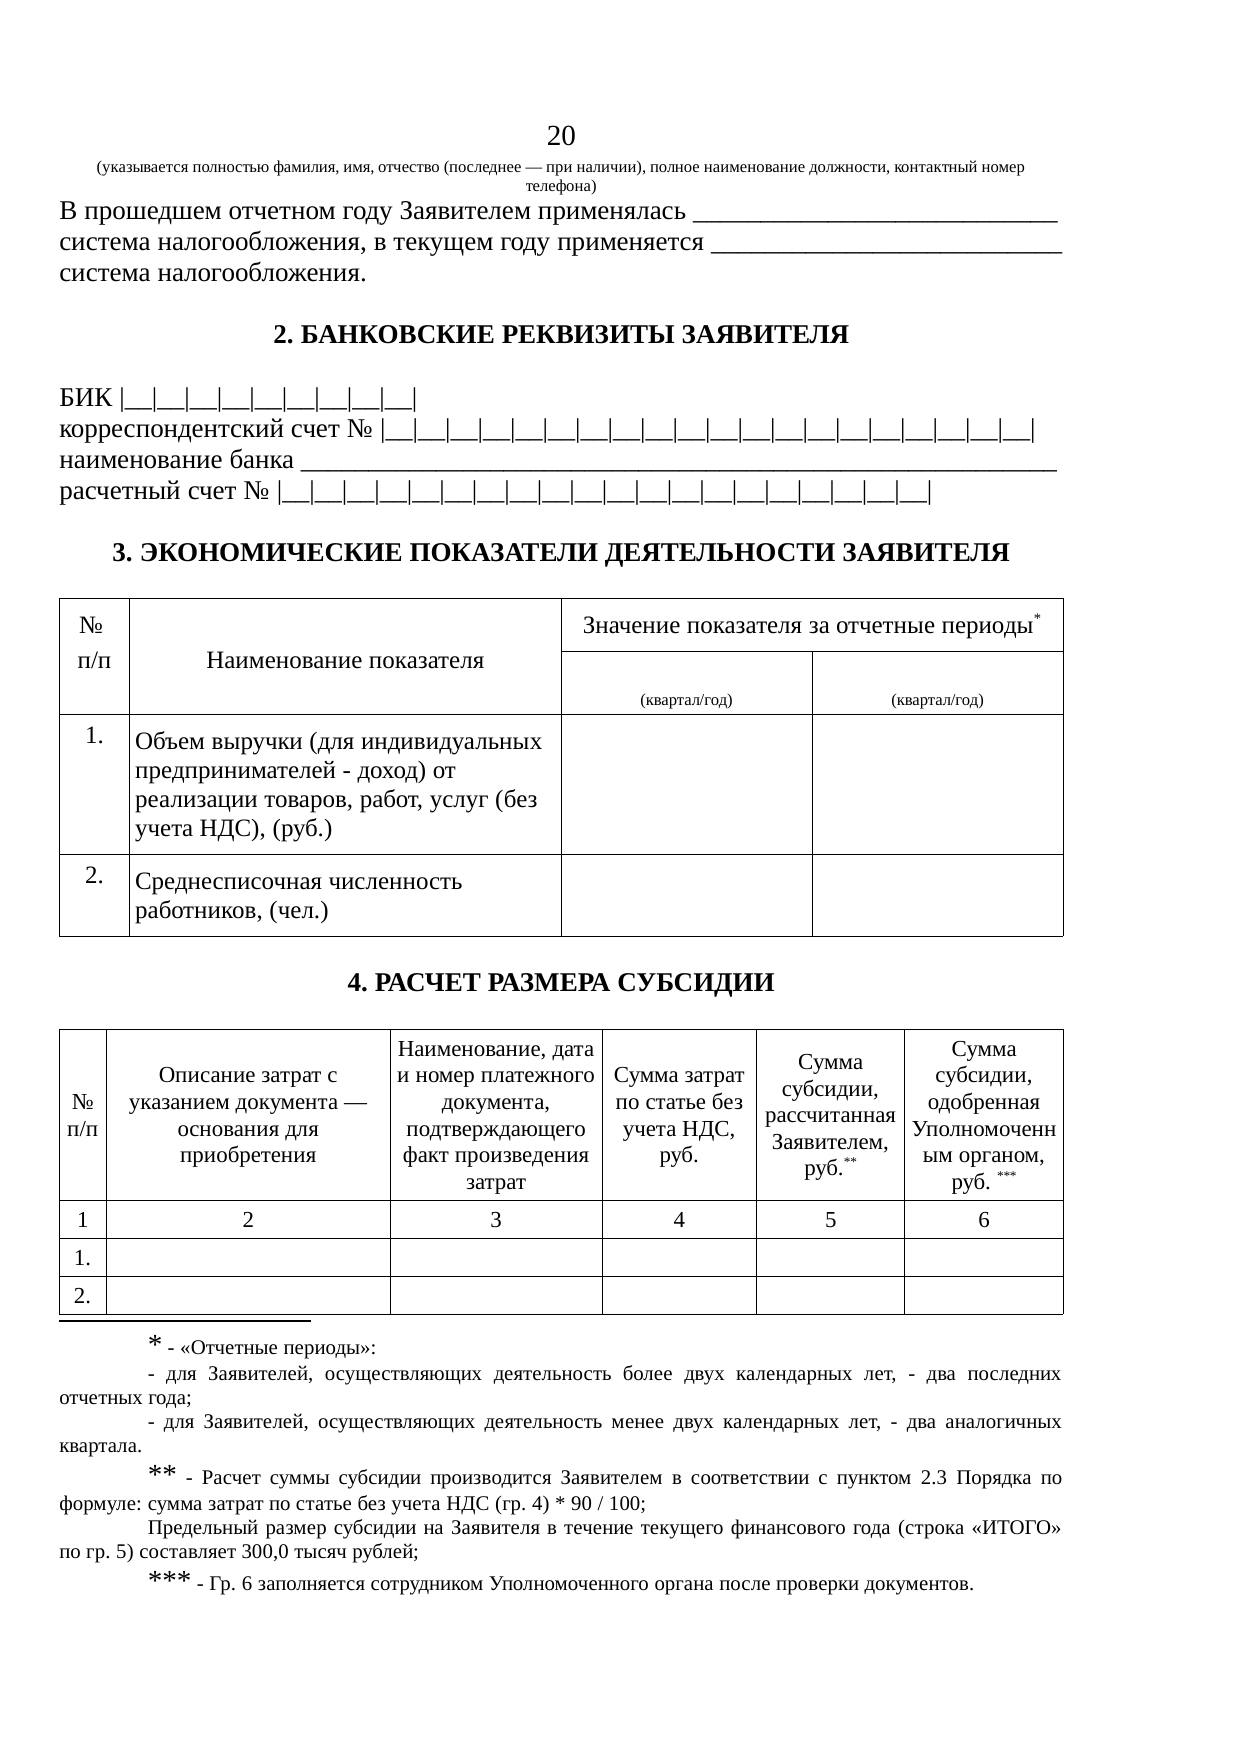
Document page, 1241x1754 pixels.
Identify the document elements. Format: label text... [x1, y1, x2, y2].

table_header Описание затрат с указанием документа — основания для приобретения [107, 1030, 390, 1200]
table_cell [905, 1239, 1063, 1276]
table_cell (квартал/год) [813, 652, 1063, 714]
table_cell 1. [60, 1239, 106, 1276]
text 3. ЭКОНОМИЧЕСКИЕ ПОКАЗАТЕЛИ ДЕЯТЕЛЬНОСТИ ЗАЯВИТЕЛЯ [59, 536, 1063, 567]
table_cell [391, 1239, 602, 1276]
table_header Сумма субсидии, рассчитанная Заявителем, руб. [757, 1030, 904, 1200]
table_cell 2. [60, 855, 129, 936]
table_header № п/п [60, 1030, 106, 1200]
table_cell 6 [905, 1201, 1063, 1238]
table_cell 5 [757, 1201, 904, 1238]
table_header № п/п [60, 599, 129, 714]
table_cell [603, 1277, 756, 1314]
table_cell [813, 715, 1063, 854]
table_cell Среднесписочная численность работников, (чел.) [130, 855, 561, 936]
table_cell 2. [60, 1277, 106, 1314]
table_cell [757, 1239, 904, 1276]
table_cell [107, 1239, 390, 1276]
table_cell [603, 1239, 756, 1276]
table_cell 1. [60, 715, 129, 854]
table_cell [757, 1277, 904, 1314]
table_cell Объем выручки (для индивидуальных предпринимателей - доход) от реализации товаров, работ, услуг (без учета НДС), (руб.) [130, 715, 561, 854]
table_header Сумма затрат по статье без учета НДС, руб. [603, 1030, 756, 1200]
text 4. РАСЧЕТ РАЗМЕРА СУБСИДИИ [59, 967, 1063, 998]
table_header Наименование, дата и номер платежного документа, подтверждающего факт произведения затрат [391, 1030, 602, 1200]
text (указывается полностью фамилия, имя, отчество (последнее — при наличии), полное наименование должности, контактный номер телефона) [59, 158, 1063, 195]
text расчетный счет № |__|__|__|__|__|__|__|__|__|__|__|__|__|__|__|__|__|__|__|__| [59, 474, 1063, 505]
text система налогообложения. [59, 257, 1063, 288]
text наименование банка ________________________________________________________ [59, 443, 1063, 474]
table_cell 2 [107, 1201, 390, 1238]
table_cell [107, 1277, 390, 1314]
table_cell (квартал/год) [562, 652, 812, 714]
table_cell [391, 1277, 602, 1314]
table_header Сумма субсидии, одобренная Уполномоченным органом, руб. [905, 1030, 1063, 1200]
table_header Наименование показателя [130, 599, 561, 714]
text система налогообложения, в текущем году применяется __________________________ [59, 226, 1063, 257]
table_cell 3 [391, 1201, 602, 1238]
table_header Значение показателя за отчетные периоды [562, 599, 1063, 651]
text корреспондентский счет № |__|__|__|__|__|__|__|__|__|__|__|__|__|__|__|__|__|__|__|__| [59, 412, 1063, 443]
text 2. БАНКОВСКИЕ РЕКВИЗИТЫ ЗАЯВИТЕЛЯ [59, 319, 1063, 350]
table_cell [905, 1277, 1063, 1314]
table_cell [562, 715, 812, 854]
table_cell [562, 855, 812, 936]
text В прошедшем отчетном году Заявителем применялась ___________________________ [59, 195, 1063, 226]
text БИК |__|__|__|__|__|__|__|__|__| [59, 381, 1063, 412]
table_cell 1 [60, 1201, 106, 1238]
table_cell 4 [603, 1201, 756, 1238]
table_cell [813, 855, 1063, 936]
